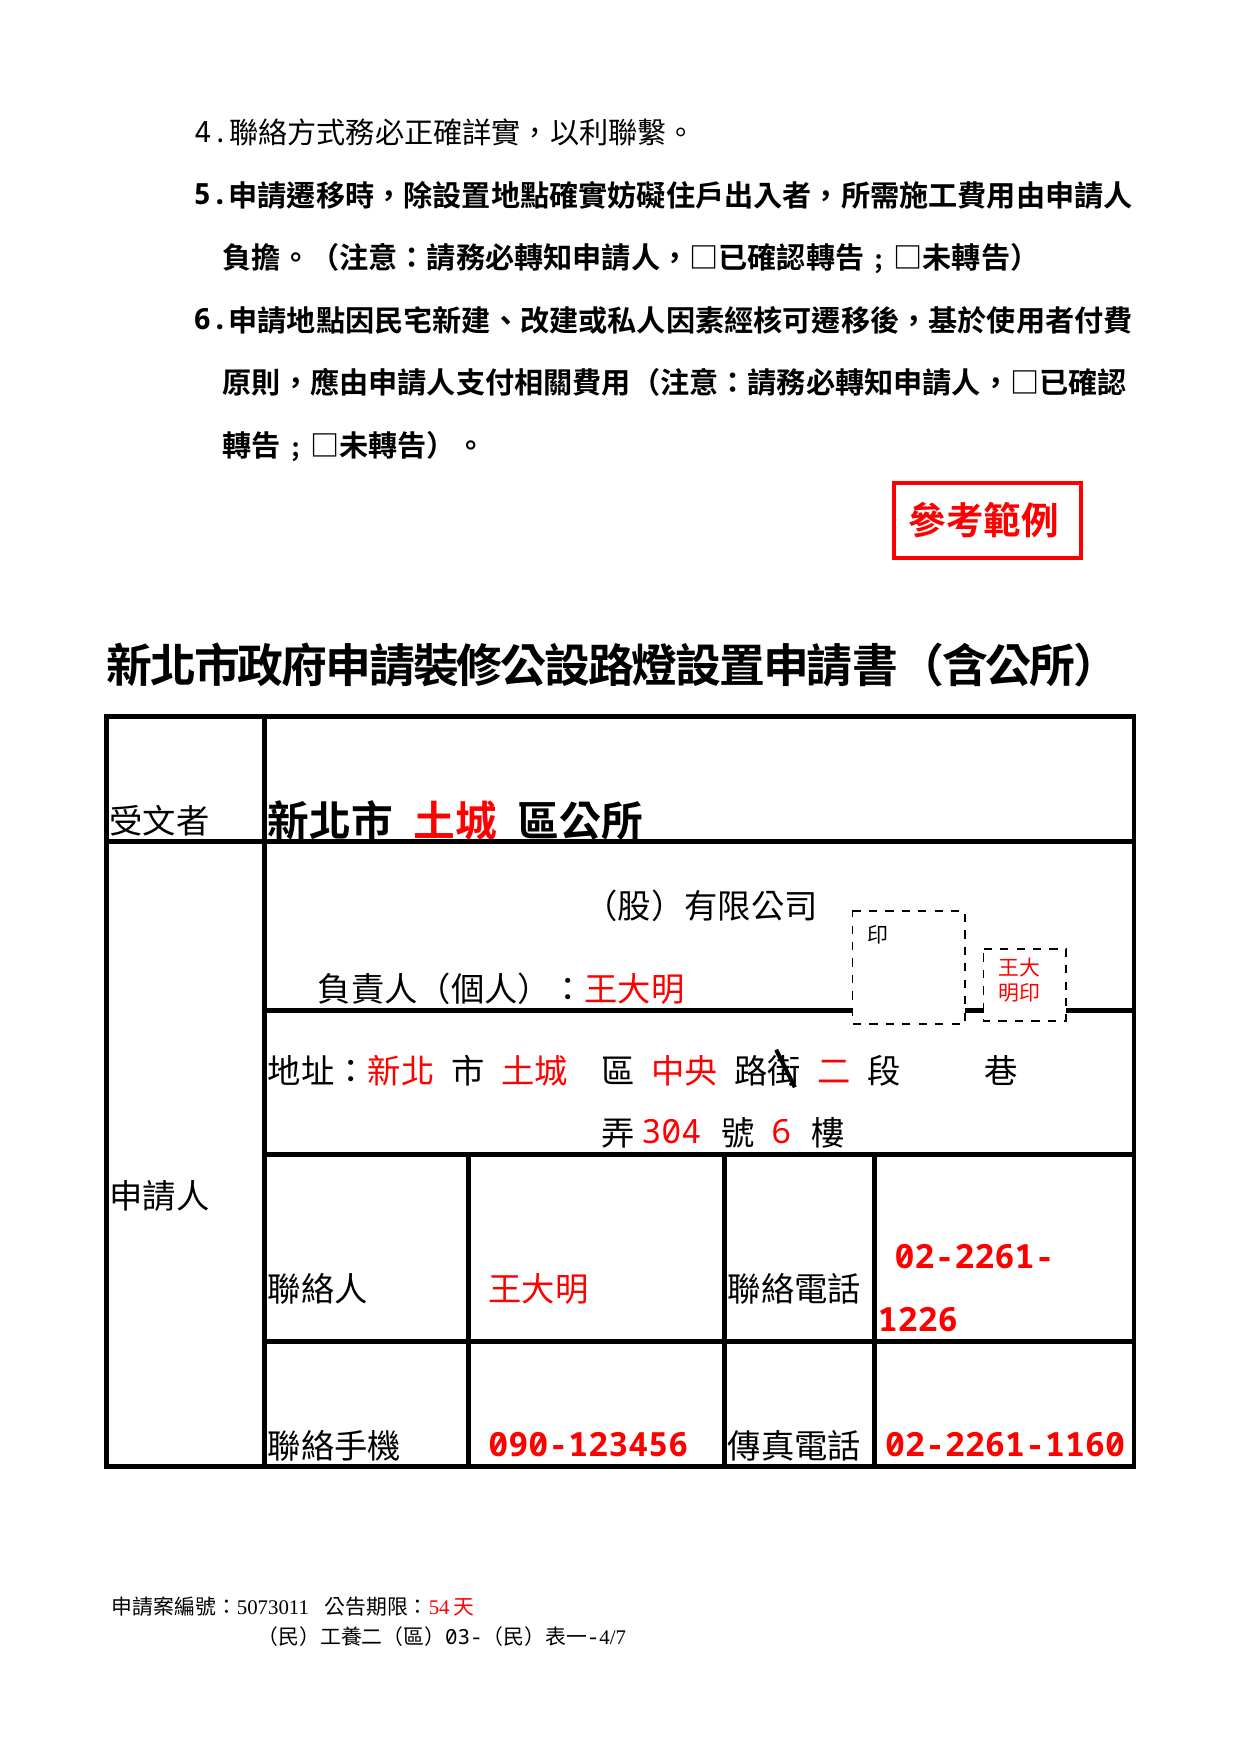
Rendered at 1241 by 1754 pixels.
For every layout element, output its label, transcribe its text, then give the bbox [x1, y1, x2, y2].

table_header 新北市 土城 區公所 [267, 719, 1132, 839]
table_cell 聯絡手機 [267, 1344, 466, 1464]
table_header 受文者 [109, 719, 262, 839]
table_cell 02-2261-1160 [877, 1344, 1132, 1464]
table_cell 王大明 [471, 1157, 722, 1339]
text 4.聯絡方式務必正確詳實，以利聯繫。 [106, 89, 1134, 152]
table_cell 02-2261-1226 [877, 1157, 1132, 1339]
text 5.申請遷移時，除設置地點確實妨礙住戶出入者，所需施工費用由申請人負擔。（注意：請務必轉知申請人，□已確認轉告﹔□未轉告） [193, 152, 1134, 277]
table_cell 090-123456 [471, 1344, 722, 1464]
table_cell 地址：新北 市 土城 區 中央 路街 二 段 巷 弄304 號 6 樓 [267, 1013, 1132, 1152]
table_cell （股）有限公司 負責人（個人）：王大明 [267, 844, 1132, 1008]
table_cell 聯絡電話 [727, 1157, 872, 1339]
table_cell 申請人 [109, 844, 262, 1464]
table_cell 聯絡人 [267, 1157, 466, 1339]
text 6.申請地點因民宅新建、改建或私人因素經核可遷移後，基於使用者付費原則，應由申請人支付相關費用（注意：請務必轉知申請人，□已確認轉告﹔□未轉告）。 [193, 277, 1134, 464]
table_cell 傳真電話 [727, 1344, 872, 1464]
text 新北市政府申請裝修公設路燈設置申請書（含公所） [106, 589, 1134, 714]
